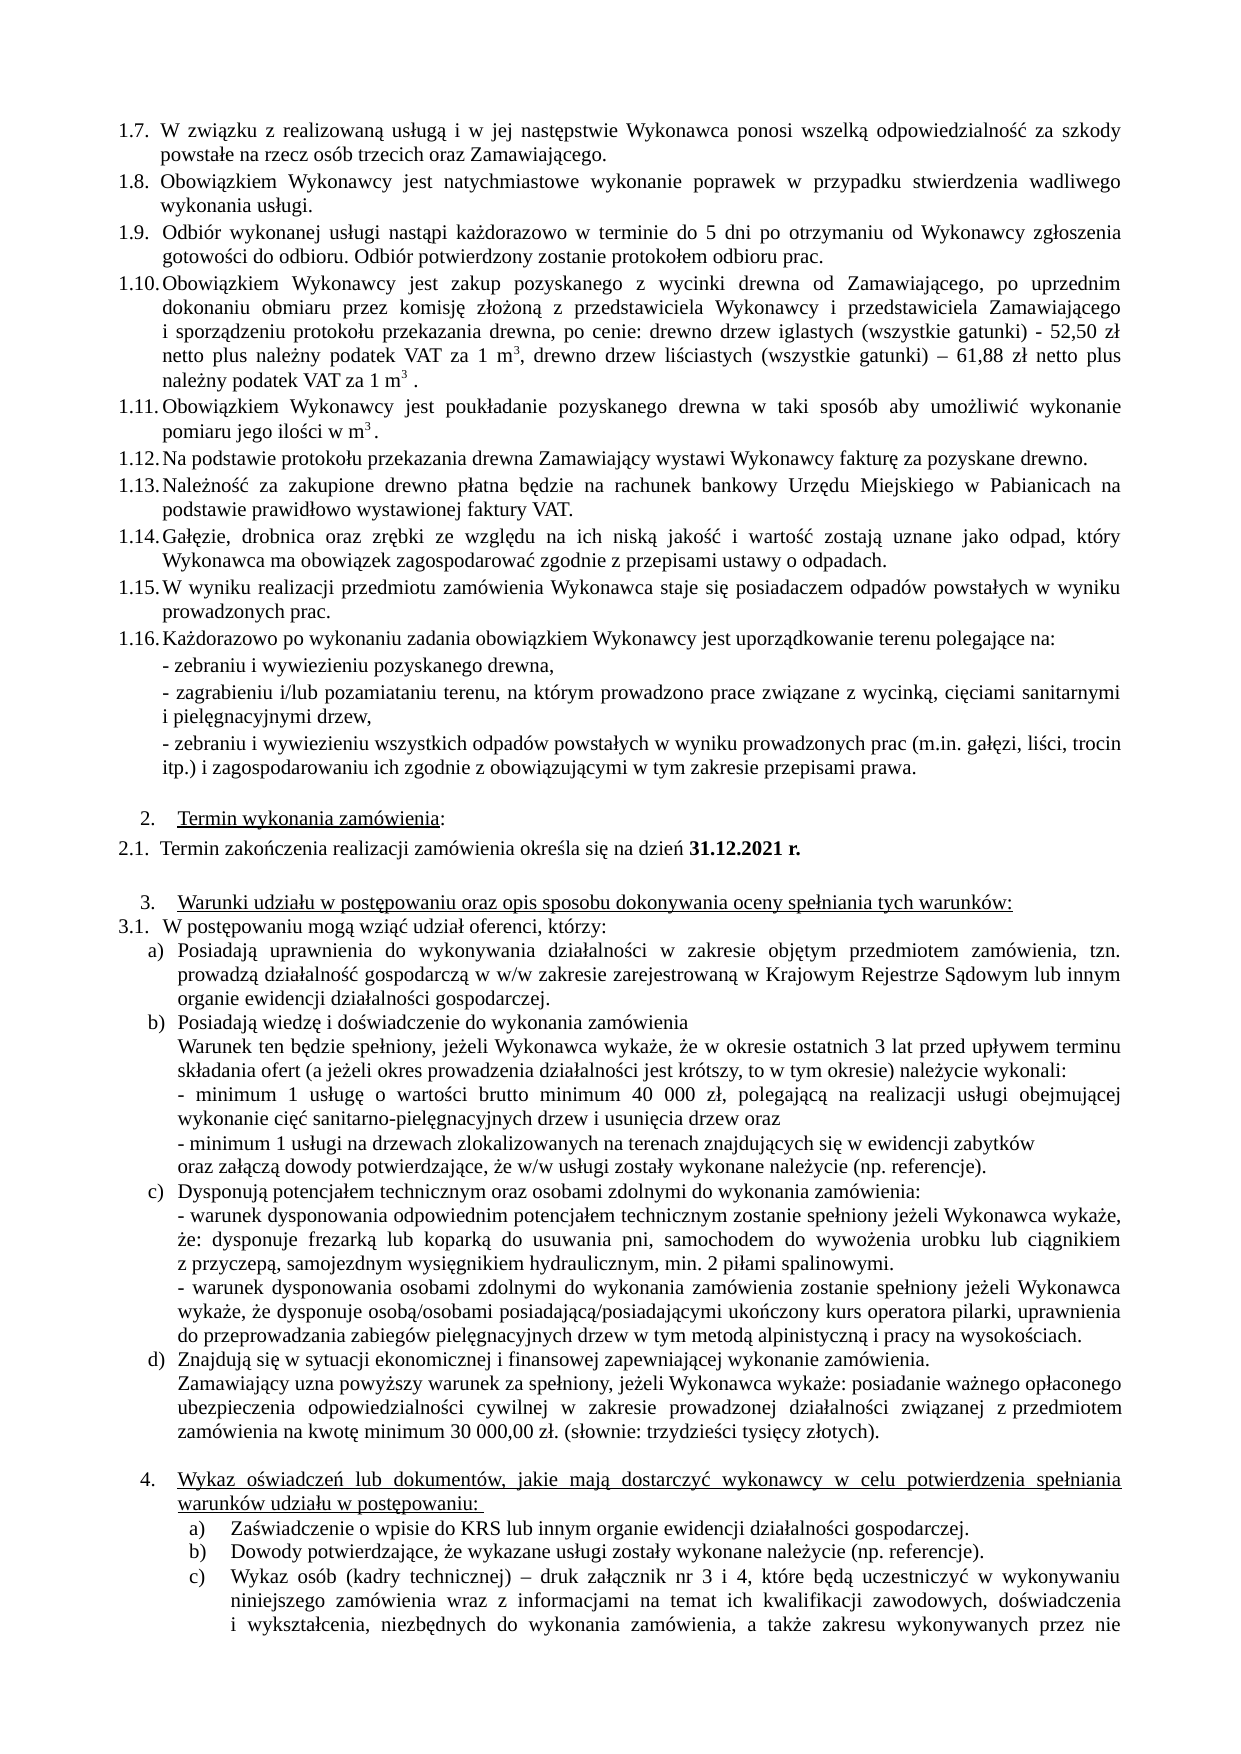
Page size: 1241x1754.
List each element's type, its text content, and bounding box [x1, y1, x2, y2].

text - warunek dysponowania odpowiednim potencjałem technicznym zostanie spełniony jeżeli Wykonawca wykaże, że: dysponuje frezarką lub koparką do usuwania pni, samochodem do wywożenia urobku lub ciągnikiem z przyczepą, samojezdnym wysięgnikiem hydraulicznym, min. 2 piłami spalinowymi. [148, 1203, 1122, 1275]
list Wykaz oświadczeń lub dokumentów, jakie mają dostarczyć wykonawcy w celu potwierdzenia spełniania warunków udziału w postępowaniu: [140, 1467, 1122, 1515]
text - warunek dysponowania osobami zdolnymi do wykonania zamówienia zostanie spełniony jeżeli Wykonawca wykaże, że dysponuje osobą/osobami posiadającą/posiadającymi ukończony kurs operatora pilarki, uprawnienia do przeprowadzania zabiegów pielęgnacyjnych drzew w tym metodą alpinistyczną i pracy na wysokościach. [148, 1275, 1122, 1347]
text 2.1. Termin zakończenia realizacji zamówienia określa się na dzień 31.12.2021 r. [118, 836, 1122, 860]
list Gałęzie, drobnica oraz zrębki ze względu na ich niską jakość i wartość zostają uznane jako odpad, który Wykonawca ma obowiązek zagospodarować zgodnie z przepisami ustawy o odpadach. [118, 523, 1122, 572]
text a) Zaświadczenie o wpisie do KRS lub innym organie ewidencji działalności gospodarczej. [189, 1515, 1122, 1539]
text b) Dowody potwierdzające, że wykazane usługi zostały wykonane należycie (np. referencje). [189, 1539, 1122, 1563]
text Zamawiający uzna powyższy warunek za spełniony, jeżeli Wykonawca wykaże: posiadanie ważnego opłaconego ubezpieczenia odpowiedzialności cywilnej w zakresie prowadzonej działalności związanej z przedmiotem zamówienia na kwotę minimum 30 000,00 zł. (słownie: trzydzieści tysięcy złotych). [148, 1371, 1122, 1443]
list W wyniku realizacji przedmiotu zamówienia Wykonawca staje się posiadaczem odpadów powstałych w wyniku prowadzonych prac. [118, 574, 1122, 623]
list - minimum 1 usługi na drzewach zlokalizowanych na terenach znajdujących się w ewidencji zabytków [148, 1130, 1122, 1154]
list Na podstawie protokołu przekazania drewna Zamawiający wystawi Wykonawcy fakturę za pozyskane drewno. [118, 446, 1122, 469]
text Warunek ten będzie spełniony, jeżeli Wykonawca wykaże, że w okresie ostatnich 3 lat przed upływem terminu składania ofert (a jeżeli okres prowadzenia działalności jest krótszy, to w tym okresie) należycie wykonali: [148, 1034, 1122, 1082]
text c) Wykaz osób (kadry technicznej) – druk załącznik nr 3 i 4, które będą uczestniczyć w wykonywaniu niniejszego zamówienia wraz z informacjami na temat ich kwalifikacji zawodowych, doświadczenia i wykształcenia, niezbędnych do wykonania zamówienia, a także zakresu wykonywanych przez nie [189, 1563, 1122, 1636]
text 1.8. Obowiązkiem Wykonawcy jest natychmiastowe wykonanie poprawek w przypadku stwierdzenia wadliwego wykonania usługi. [118, 169, 1122, 217]
list Każdorazowo po wykonaniu zadania obowiązkiem Wykonawcy jest uporządkowanie terenu polegające na: [118, 626, 1122, 650]
text 3.1. W postępowaniu mogą wziąć udział oferenci, którzy: [118, 914, 1122, 938]
list - zebraniu i wywiezieniu wszystkich odpadów powstałych w wyniku prowadzonych prac (m.in. gałęzi, liści, trocin itp.) i zagospodarowaniu ich zgodnie z obowiązującymi w tym zakresie przepisami prawa. [118, 731, 1122, 779]
list Odbiór wykonanej usługi nastąpi każdorazowo w terminie do 5 dni po otrzymaniu od Wykonawcy zgłoszenia gotowości do odbioru. Odbiór potwierdzony zostanie protokołem odbioru prac. [118, 220, 1122, 268]
list Termin wykonania zamówienia: [140, 806, 1122, 830]
list - minimum 1 usługę o wartości brutto minimum 40 000 zł, polegającą na realizacji usługi obejmującej wykonanie cięć sanitarno-pielęgnacyjnych drzew i usunięcia drzew oraz [148, 1082, 1122, 1130]
list Należność za zakupione drewno płatna będzie na rachunek bankowy Urzędu Miejskiego w Pabianicach na podstawie prawidłowo wystawionej faktury VAT. [118, 472, 1122, 521]
list Warunki udziału w postępowaniu oraz opis sposobu dokonywania oceny spełniania tych warunków: [140, 890, 1122, 914]
text d) Znajdują się w sytuacji ekonomicznej i finansowej zapewniającej wykonanie zamówienia. [148, 1347, 1122, 1371]
list Obowiązkiem Wykonawcy jest poukładanie pozyskanego drewna w taki sposób aby umożliwić wykonanie pomiaru jego ilości w m3 . [118, 394, 1122, 443]
text c) Dysponują potencjałem technicznym oraz osobami zdolnymi do wykonania zamówienia: [148, 1178, 1122, 1203]
list - zagrabieniu i/lub pozamiataniu terenu, na którym prowadzono prace związane z wycinką, cięciami sanitarnymi i pielęgnacyjnymi drzew, [118, 679, 1122, 728]
list - zebraniu i wywiezieniu pozyskanego drewna, [118, 653, 1122, 677]
list Obowiązkiem Wykonawcy jest zakup pozyskanego z wycinki drewna od Zamawiającego, po uprzednim dokonaniu obmiaru przez komisję złożoną z przedstawiciela Wykonawcy i przedstawiciela Zamawiającego i sporządzeniu protokołu przekazania drewna, po cenie: drewno drzew iglastych (wszystkie gatunki) - 52,50 zł netto plus należny podatek VAT za 1 m3, drewno drzew liściastych (wszystkie gatunki) – 61,88 zł netto plus należny podatek VAT za 1 m3 . [118, 271, 1122, 392]
text oraz załączą dowody potwierdzające, że w/w usługi zostały wykonane należycie (np. referencje). [177, 1154, 1122, 1178]
text 1.7. W związku z realizowaną usługą i w jej następstwie Wykonawca ponosi wszelką odpowiedzialność za szkody powstałe na rzecz osób trzecich oraz Zamawiającego. [118, 118, 1122, 166]
text b) Posiadają wiedzę i doświadczenie do wykonania zamówienia [148, 1010, 1122, 1034]
text a) Posiadają uprawnienia do wykonywania działalności w zakresie objętym przedmiotem zamówienia, tzn. prowadzą działalność gospodarczą w w/w zakresie zarejestrowaną w Krajowym Rejestrze Sądowym lub innym organie ewidencji działalności gospodarczej. [148, 938, 1122, 1010]
